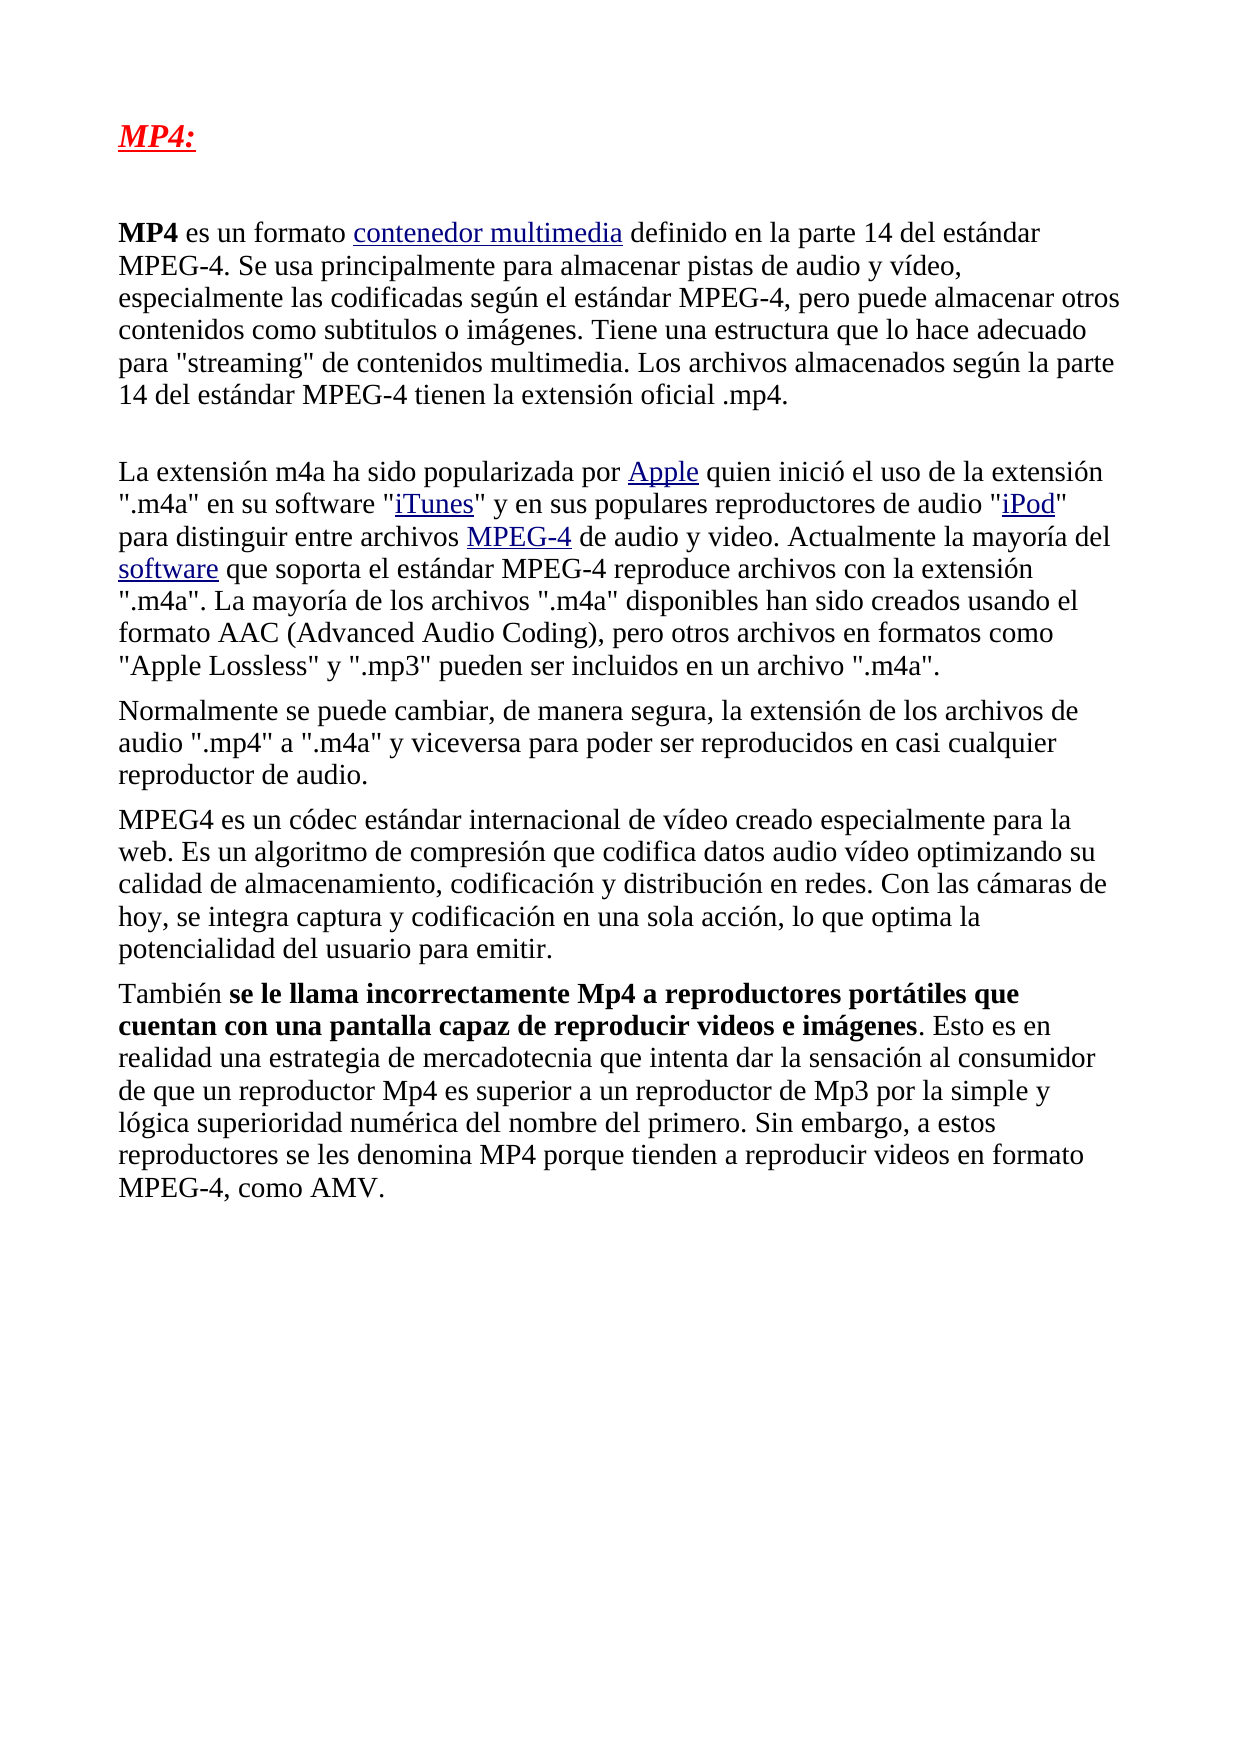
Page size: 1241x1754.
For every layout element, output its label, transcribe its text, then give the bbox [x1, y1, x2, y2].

text MP4 es un formato contenedor multimedia definido en la parte 14 del estándar MPEG-4. Se usa principalmente para almacenar pistas de audio y vídeo, especialmente las codificadas según el estándar MPEG-4, pero puede almacenar otros contenidos como subtitulos o imágenes. Tiene una estructura que lo hace adecuado para "streaming" de contenidos multimedia. Los archivos almacenados según la parte 14 del estándar MPEG-4 tienen la extensión oficial .mp4. [118, 217, 1122, 411]
text La extensión m4a ha sido popularizada por Apple quien inició el uso de la extensión ".m4a" en su software "iTunes" y en sus populares reproductores de audio "iPod" para distinguir entre archivos MPEG-4 de audio y video. Actualmente la mayoría del software que soporta el estándar MPEG-4 reproduce archivos con la extensión ".m4a". La mayoría de los archivos ".m4a" disponibles han sido creados usando el formato AAC (Advanced Audio Coding), pero otros archivos en formatos como "Apple Lossless" y ".mp3" pueden ser incluidos en un archivo ".m4a". [118, 423, 1122, 681]
text También se le llama incorrectamente Mp4 a reproductores portátiles que cuentan con una pantalla capaz de reproducir videos e imágenes. Esto es en realidad una estrategia de mercadotecnia que intenta dar la sensación al consumidor de que un reproductor Mp4 es superior a un reproductor de Mp3 por la simple y lógica superioridad numérica del nombre del primero. Sin embargo, a estos reproductores se les denomina MP4 porque tienden a reproducir videos en formato MPEG-4, como AMV. [118, 977, 1122, 1203]
text Normalmente se puede cambiar, de manera segura, la extensión de los archivos de audio ".mp4" a ".m4a" y viceversa para poder ser reproducidos en casi cualquier reproductor de audio. [118, 694, 1122, 791]
text MP4: [118, 118, 1122, 155]
text MPEG4 es un códec estándar internacional de vídeo creado especialmente para la web. Es un algoritmo de compresión que codifica datos audio vídeo optimizando su calidad de almacenamiento, codificación y distribución en redes. Con las cámaras de hoy, se integra captura y codificación en una sola acción, lo que optima la potencialidad del usuario para emitir. [118, 803, 1122, 965]
